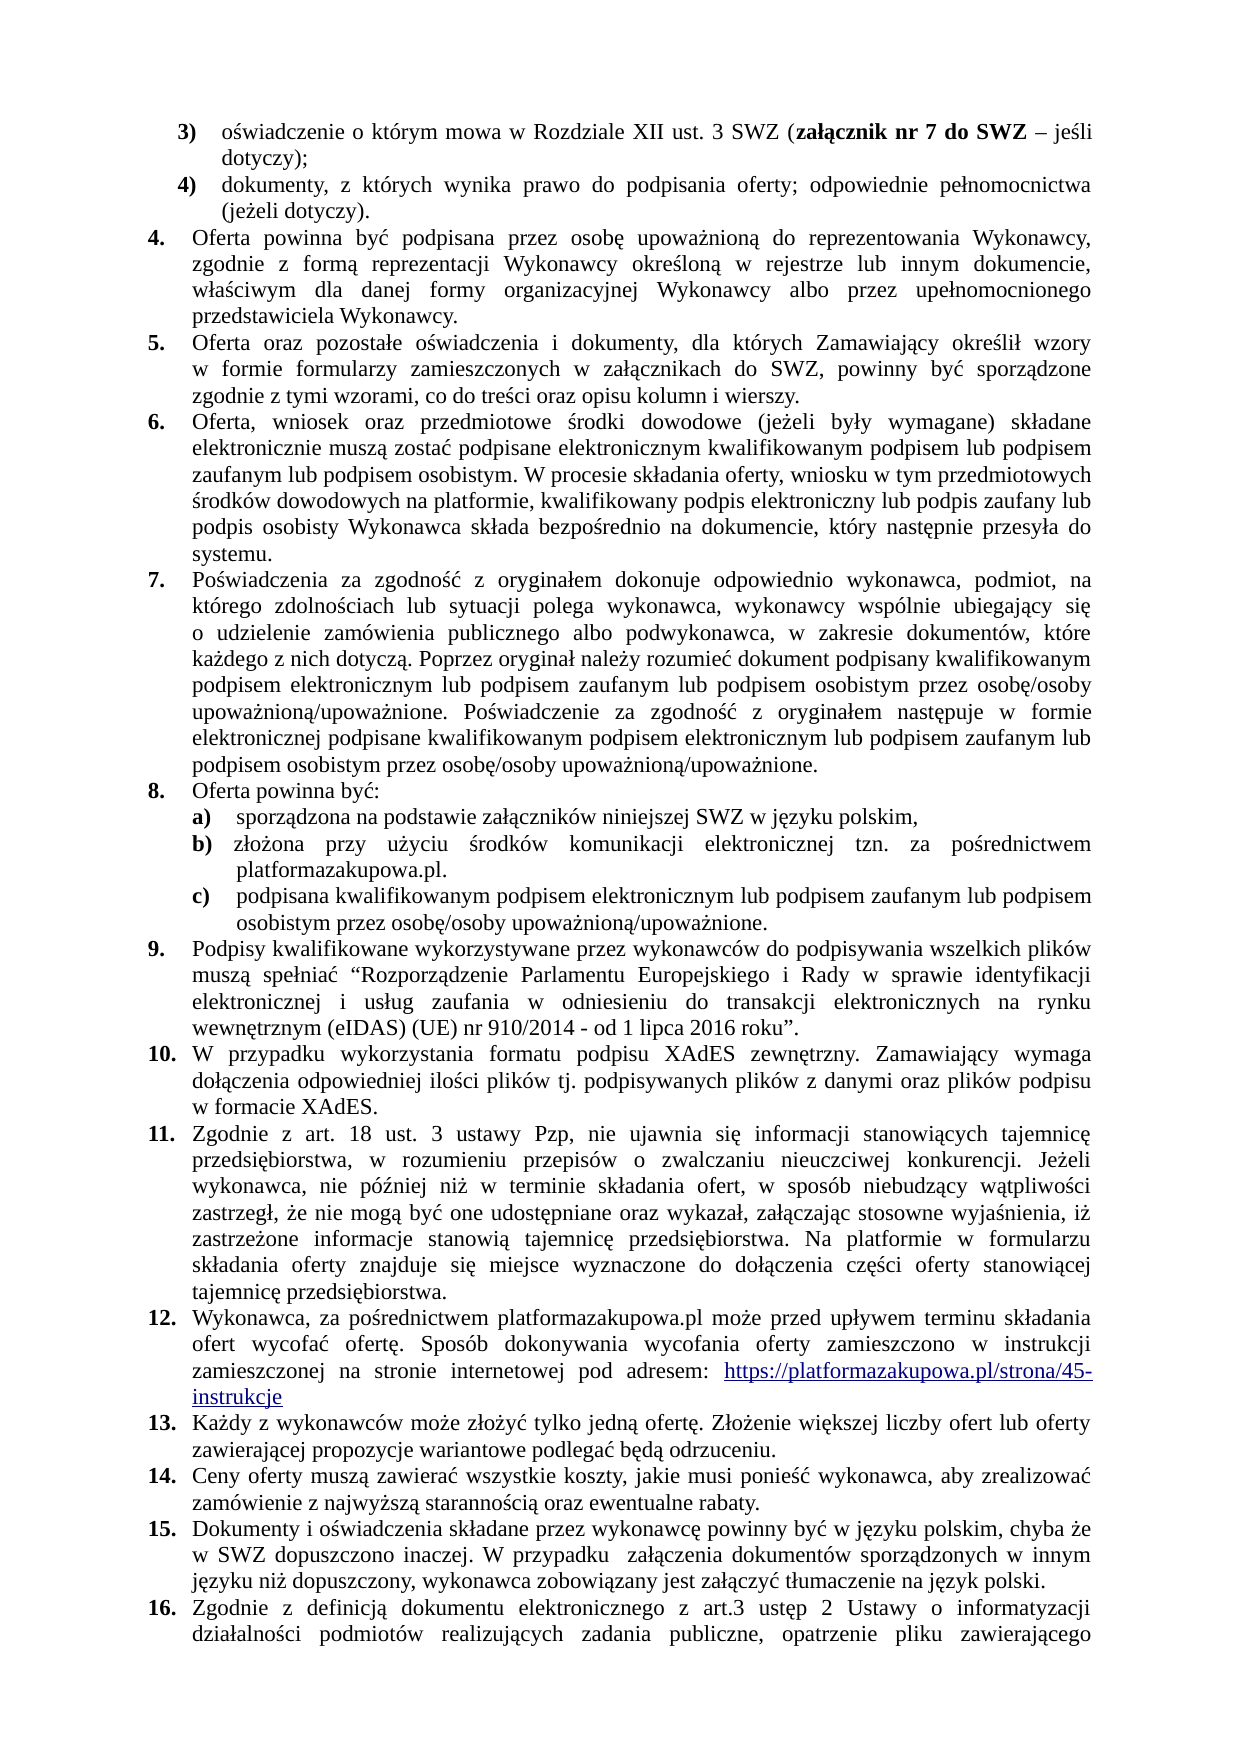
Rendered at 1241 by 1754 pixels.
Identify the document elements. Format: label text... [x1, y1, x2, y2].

text c) podpisana kwalifikowanym podpisem elektronicznym lub podpisem zaufanym lub podpisem osobistym przez osobę/osoby upoważnioną/upoważnione. [192, 882, 1093, 935]
text 16. Zgodnie z definicją dokumentu elektronicznego z art.3 ustęp 2 Ustawy o informatyzacji działalności podmiotów realizujących zadania publiczne, opatrzenie pliku zawierającego [148, 1594, 1093, 1647]
text a) sporządzona na podstawie załączników niniejszej SWZ w języku polskim, [192, 803, 1093, 830]
text 5. Oferta oraz pozostałe oświadczenia i dokumenty, dla których Zamawiający określił wzory w formie formularzy zamieszczonych w załącznikach do SWZ, powinny być sporządzone zgodnie z tymi wzorami, co do treści oraz opisu kolumn i wierszy. [148, 329, 1093, 408]
text 4) dokumenty, z których wynika prawo do podpisania oferty; odpowiednie pełnomocnictwa (jeżeli dotyczy). [177, 171, 1093, 223]
text 3) oświadczenie o którym mowa w Rozdziale XII ust. 3 SWZ (załącznik nr 7 do SWZ – jeśli dotyczy); [177, 118, 1093, 171]
text 10. W przypadku wykorzystania formatu podpisu XAdES zewnętrzny. Zamawiający wymaga dołączenia odpowiedniej ilości plików tj. podpisywanych plików z danymi oraz plików podpisu w formacie XAdES. [148, 1041, 1093, 1119]
text 14. Ceny oferty muszą zawierać wszystkie koszty, jakie musi ponieść wykonawca, aby zrealizować zamówienie z najwyższą starannością oraz ewentualne rabaty. [148, 1462, 1093, 1515]
text 9. Podpisy kwalifikowane wykorzystywane przez wykonawców do podpisywania wszelkich plików muszą spełniać “Rozporządzenie Parlamentu Europejskiego i Rady w sprawie identyfikacji elektronicznej i usług zaufania w odniesieniu do transakcji elektronicznych na rynku wewnętrznym (eIDAS) (UE) nr 910/2014 - od 1 lipca 2016 roku”. [148, 935, 1093, 1041]
text 4. Oferta powinna być podpisana przez osobę upoważnioną do reprezentowania Wykonawcy, zgodnie z formą reprezentacji Wykonawcy określoną w rejestrze lub innym dokumencie, właściwym dla danej formy organizacyjnej Wykonawcy albo przez upełnomocnionego przedstawiciela Wykonawcy. [148, 223, 1093, 329]
text 13. Każdy z wykonawców może złożyć tylko jedną ofertę. Złożenie większej liczby ofert lub oferty zawierającej propozycje wariantowe podlegać będą odrzuceniu. [148, 1409, 1093, 1462]
text 11. Zgodnie z art. 18 ust. 3 ustawy Pzp, nie ujawnia się informacji stanowiących tajemnicę przedsiębiorstwa, w rozumieniu przepisów o zwalczaniu nieuczciwej konkurencji. Jeżeli wykonawca, nie później niż w terminie składania ofert, w sposób niebudzący wątpliwości zastrzegł, że nie mogą być one udostępniane oraz wykazał, załączając stosowne wyjaśnienia, iż zastrzeżone informacje stanowią tajemnicę przedsiębiorstwa. Na platformie w formularzu składania oferty znajduje się miejsce wyznaczone do dołączenia części oferty stanowiącej tajemnicę przedsiębiorstwa. [148, 1119, 1093, 1304]
text 7. Poświadczenia za zgodność z oryginałem dokonuje odpowiednio wykonawca, podmiot, na którego zdolnościach lub sytuacji polega wykonawca, wykonawcy wspólnie ubiegający się o udzielenie zamówienia publicznego albo podwykonawca, w zakresie dokumentów, które każdego z nich dotyczą. Poprzez oryginał należy rozumieć dokument podpisany kwalifikowanym podpisem elektronicznym lub podpisem zaufanym lub podpisem osobistym przez osobę/osoby upoważnioną/upoważnione. Poświadczenie za zgodność z oryginałem następuje w formie elektronicznej podpisane kwalifikowanym podpisem elektronicznym lub podpisem zaufanym lub podpisem osobistym przez osobę/osoby upoważnioną/upoważnione. [148, 566, 1093, 777]
text 15. Dokumenty i oświadczenia składane przez wykonawcę powinny być w języku polskim, chyba że w SWZ dopuszczono inaczej. W przypadku załączenia dokumentów sporządzonych w innym języku niż dopuszczony, wykonawca zobowiązany jest załączyć tłumaczenie na język polski. [148, 1515, 1093, 1594]
text 6. Oferta, wniosek oraz przedmiotowe środki dowodowe (jeżeli były wymagane) składane elektronicznie muszą zostać podpisane elektronicznym kwalifikowanym podpisem lub podpisem zaufanym lub podpisem osobistym. W procesie składania oferty, wniosku w tym przedmiotowych środków dowodowych na platformie, kwalifikowany podpis elektroniczny lub podpis zaufany lub podpis osobisty Wykonawca składa bezpośrednio na dokumencie, który następnie przesyła do systemu. [148, 408, 1093, 566]
text 8. Oferta powinna być: [148, 777, 1093, 803]
text b) złożona przy użyciu środków komunikacji elektronicznej tzn. za pośrednictwem platformazakupowa.pl. [192, 830, 1093, 882]
text 12. Wykonawca, za pośrednictwem platformazakupowa.pl może przed upływem terminu składania ofert wycofać ofertę. Sposób dokonywania wycofania oferty zamieszczono w instrukcji zamieszczonej na stronie internetowej pod adresem: https://platformazakupowa.pl/strona/45-instrukcje [148, 1304, 1093, 1409]
